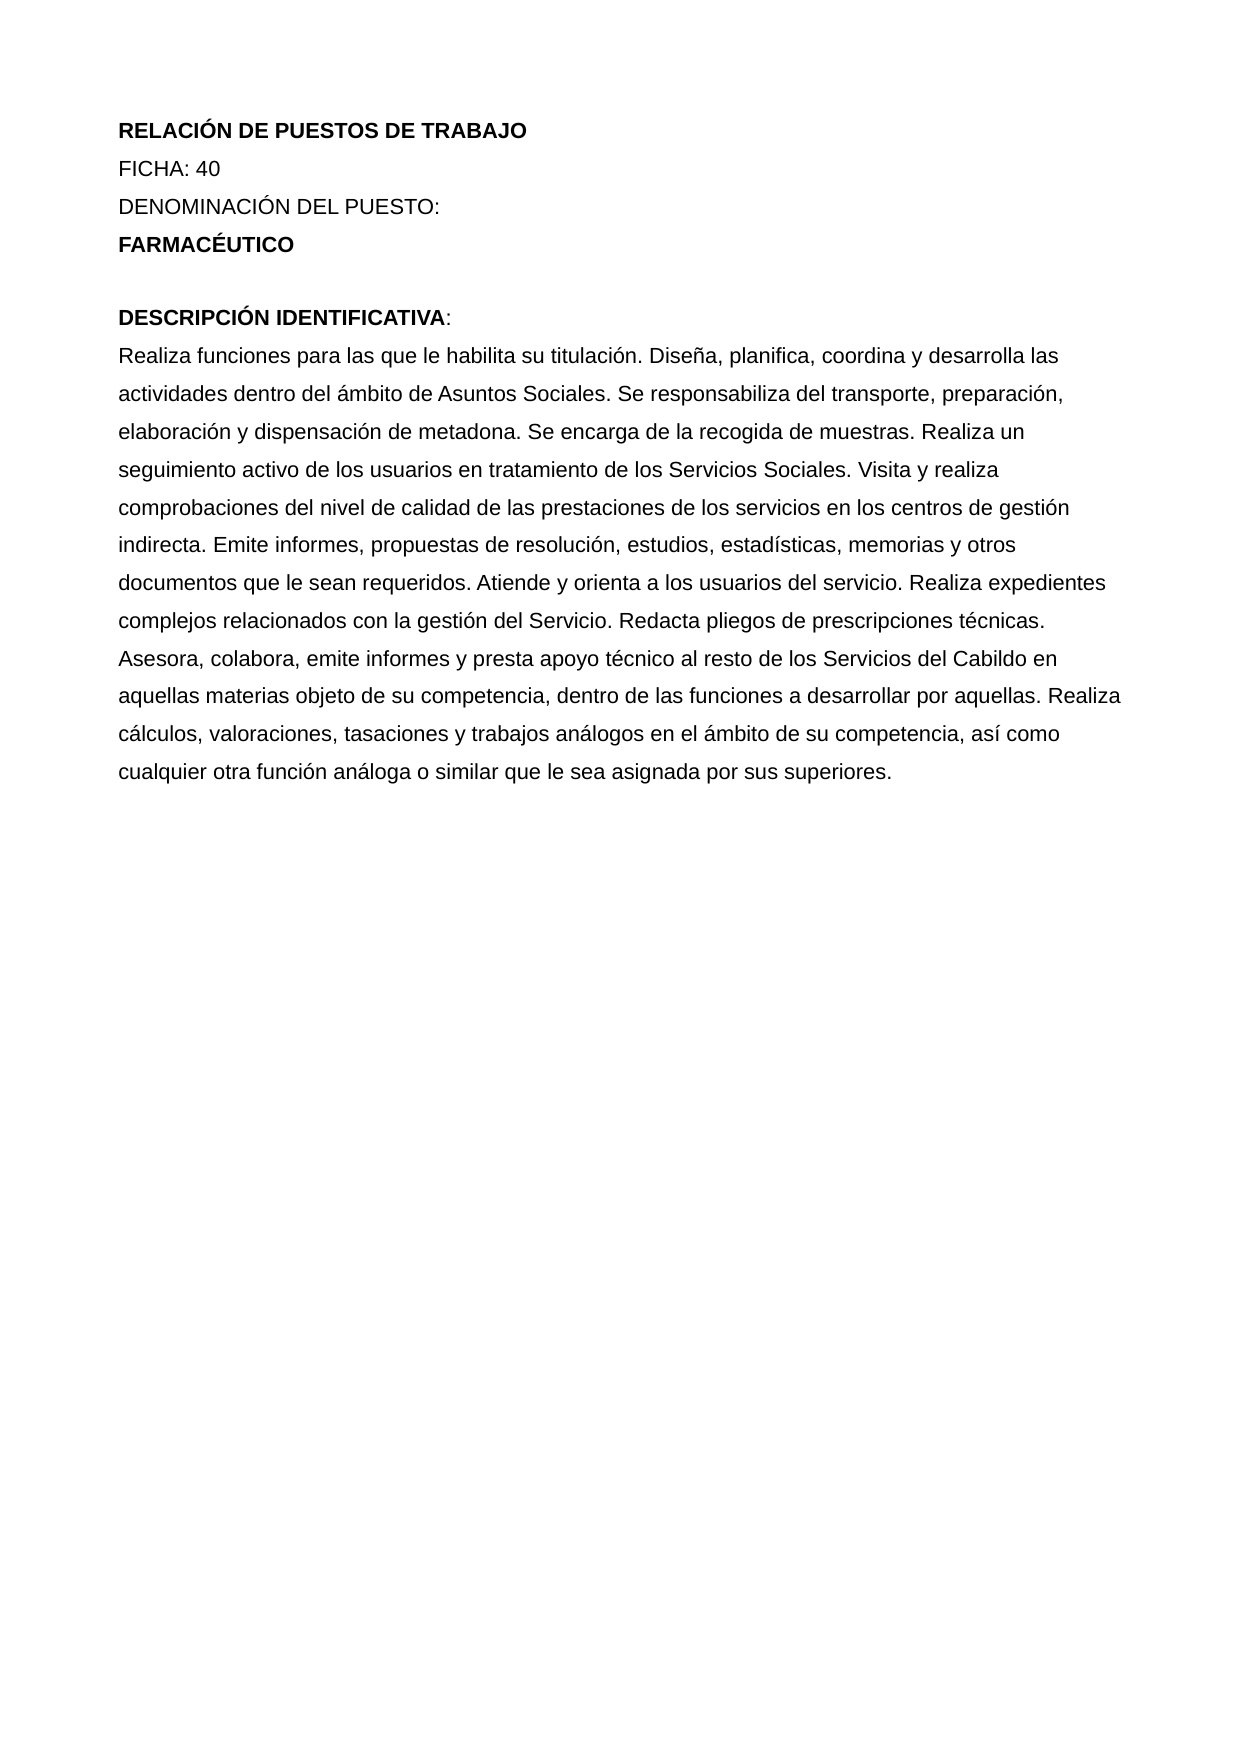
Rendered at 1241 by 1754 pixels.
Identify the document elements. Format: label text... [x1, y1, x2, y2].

text FICHA: 40 [118, 156, 1122, 181]
text RELACIÓN DE PUESTOS DE TRABAJO [118, 118, 1122, 143]
text Realiza funciones para las que le habilita su titulación. Diseña, planifica, coordina y desarrolla las actividades dentro del ámbito de Asuntos Sociales. Se responsabiliza del transporte, preparación, elaboración y dispensación de metadona. Se encarga de la recogida de muestras. Realiza un seguimiento activo de los usuarios en tratamiento de los Servicios Sociales. Visita y realiza comprobaciones del nivel de calidad de las prestaciones de los servicios en los centros de gestión indirecta. Emite informes, propuestas de resolución, estudios, estadísticas, memorias y otros documentos que le sean requeridos. Atiende y orienta a los usuarios del servicio. Realiza expedientes complejos relacionados con la gestión del Servicio. Redacta pliegos de prescripciones técnicas. Asesora, colabora, emite informes y presta apoyo técnico al resto de los Servicios del Cabildo en aquellas materias objeto de su competencia, dentro de las funciones a desarrollar por aquellas. Realiza cálculos, valoraciones, tasaciones y trabajos análogos en el ámbito de su competencia, así como cualquier otra función análoga o similar que le sea asignada por sus superiores. [118, 343, 1122, 784]
text FARMACÉUTICO [118, 232, 1122, 257]
text DENOMINACIÓN DEL PUESTO: [118, 194, 1122, 219]
text DESCRIPCIÓN IDENTIFICATIVA: [118, 305, 1122, 331]
